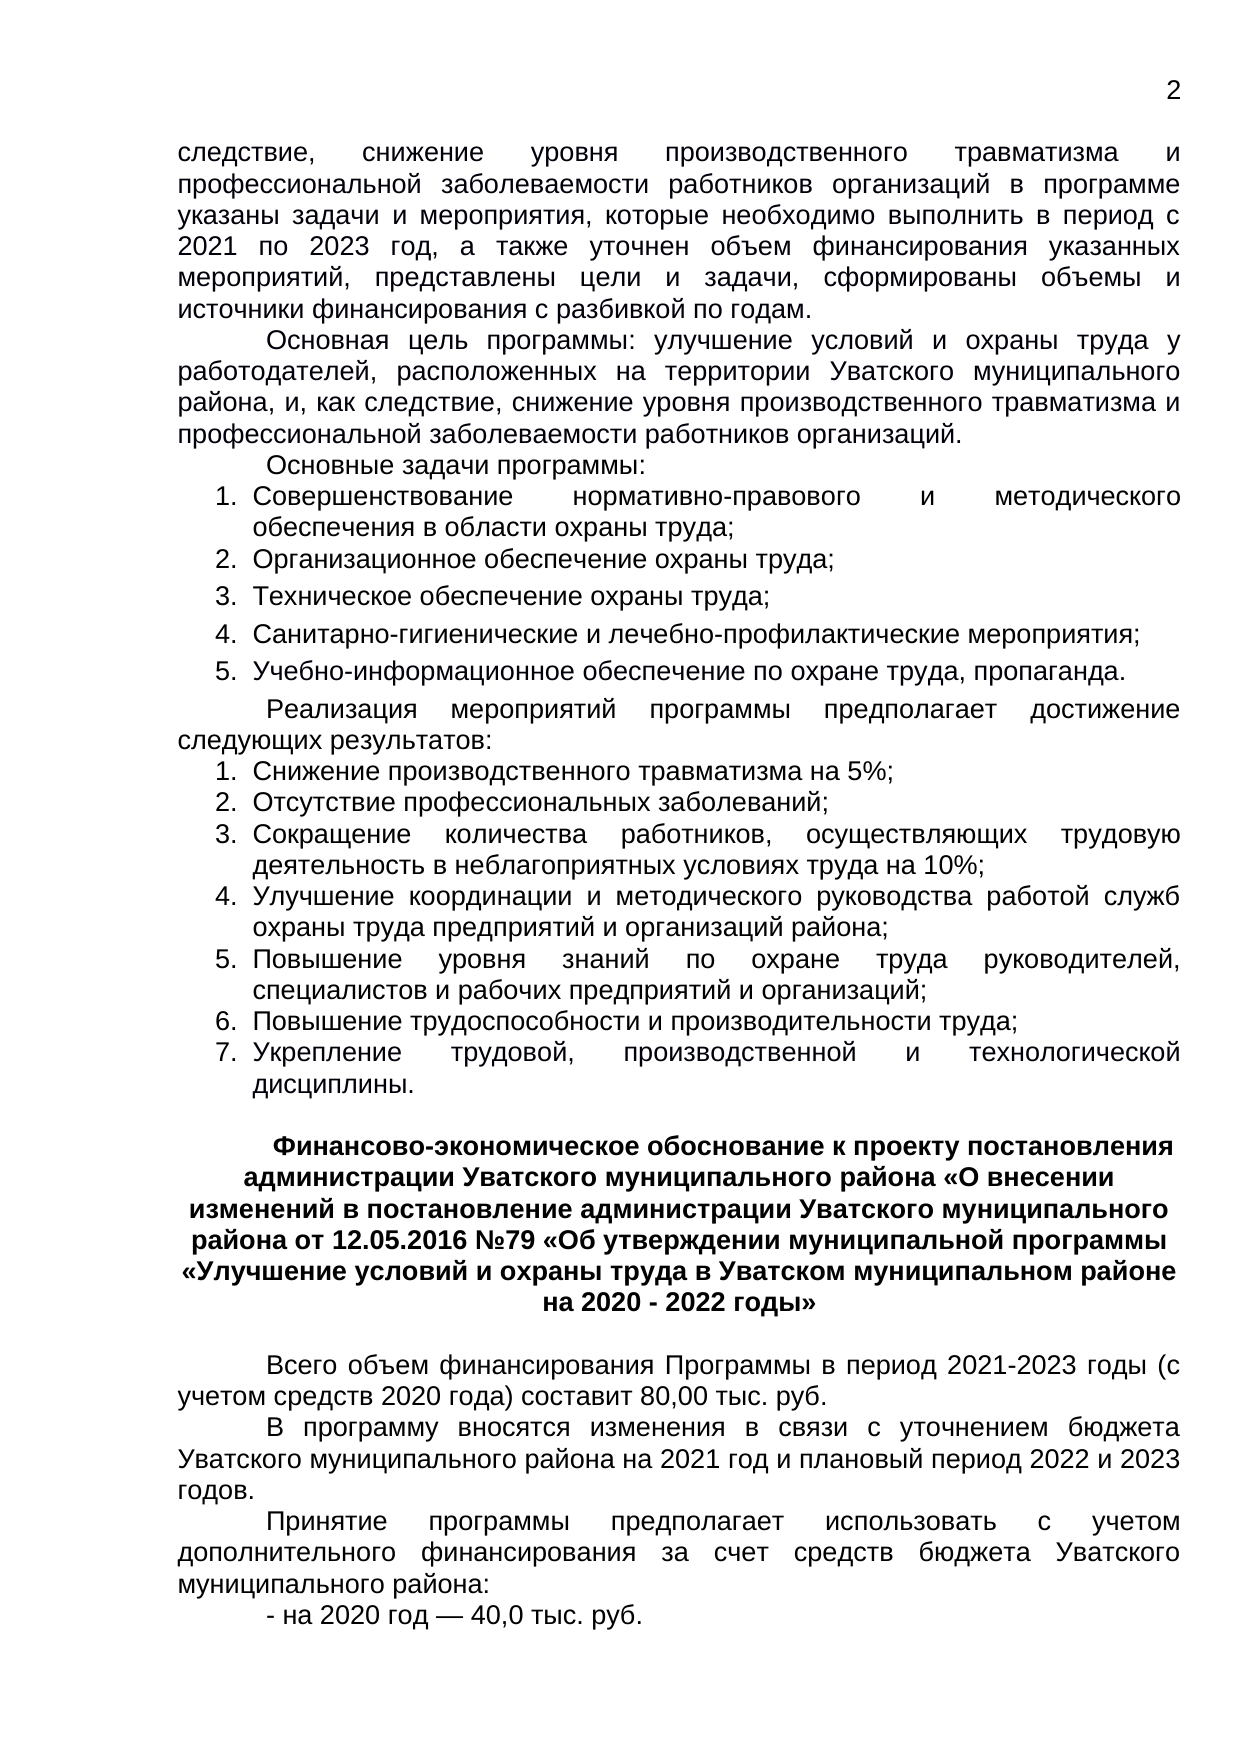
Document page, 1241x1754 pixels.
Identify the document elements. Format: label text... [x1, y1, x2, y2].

text Основные задачи программы: [177, 449, 1181, 480]
text следствие, снижение уровня производственного травматизма и профессиональной заболеваемости работников организаций в программе указаны задачи и мероприятия, которые необходимо выполнить в период с 2021 по 2023 год, а также уточнен объем финансирования указанных мероприятий, представлены цели и задачи, сформированы объемы и источники финансирования с разбивкой по годам. [177, 136, 1181, 324]
list Повышение трудоспособности и производительности труда; [215, 1005, 1181, 1036]
text В программу вносятся изменения в связи с уточнением бюджета Уватского муниципального района на 2021 год и плановый период 2022 и 2023 годов. [177, 1411, 1181, 1505]
list Сокращение количества работников, осуществляющих трудовую деятельность в неблагоприятных условиях труда на 10%; [215, 818, 1181, 880]
text Финансово-экономическое обоснование к проекту постановления администрации Уватского муниципального района «О внесении изменений в постановление администрации Уватского муниципального района от 12.05.2016 №79 «Об утверждении муниципальной программы «Улучшение условий и охраны труда в Уватском муниципальном районе на 2020 - 2022 годы» [177, 1130, 1181, 1318]
list Техническое обеспечение охраны труда; [215, 580, 1181, 611]
list Укрепление трудовой, производственной и технологической дисциплины. [215, 1036, 1181, 1099]
list Повышение уровня знаний по охране труда руководителей, специалистов и рабочих предприятий и организаций; [215, 943, 1181, 1005]
list Отсутствие профессиональных заболеваний; [215, 786, 1181, 818]
list Организационное обеспечение охраны труда; [215, 543, 1181, 574]
text Реализация мероприятий программы предполагает достижение следующих результатов: [177, 693, 1181, 755]
list Совершенствование нормативно-правового и методического обеспечения в области охраны труда; [215, 480, 1181, 543]
list Снижение производственного травматизма на 5%; [215, 755, 1181, 786]
text - на 2020 год — 40,0 тыс. руб. [177, 1599, 1181, 1630]
text Всего объем финансирования Программы в период 2021-2023 годы (с учетом средств 2020 года) составит 80,00 тыс. руб. [177, 1349, 1181, 1411]
list Улучшение координации и методического руководства работой служб охраны труда предприятий и организаций района; [215, 880, 1181, 943]
text Принятие программы предполагает использовать с учетом дополнительного финансирования за счет средств бюджета Уватского муниципального района: [177, 1505, 1181, 1599]
text Основная цель программы: улучшение условий и охраны труда у работодателей, расположенных на территории Уватского муниципального района, и, как следствие, снижение уровня производственного травматизма и профессиональной заболеваемости работников организаций. [177, 324, 1181, 449]
list Санитарно-гигиенические и лечебно-профилактические мероприятия; [215, 618, 1181, 649]
list Учебно-информационное обеспечение по охране труда, пропаганда. [215, 655, 1181, 686]
